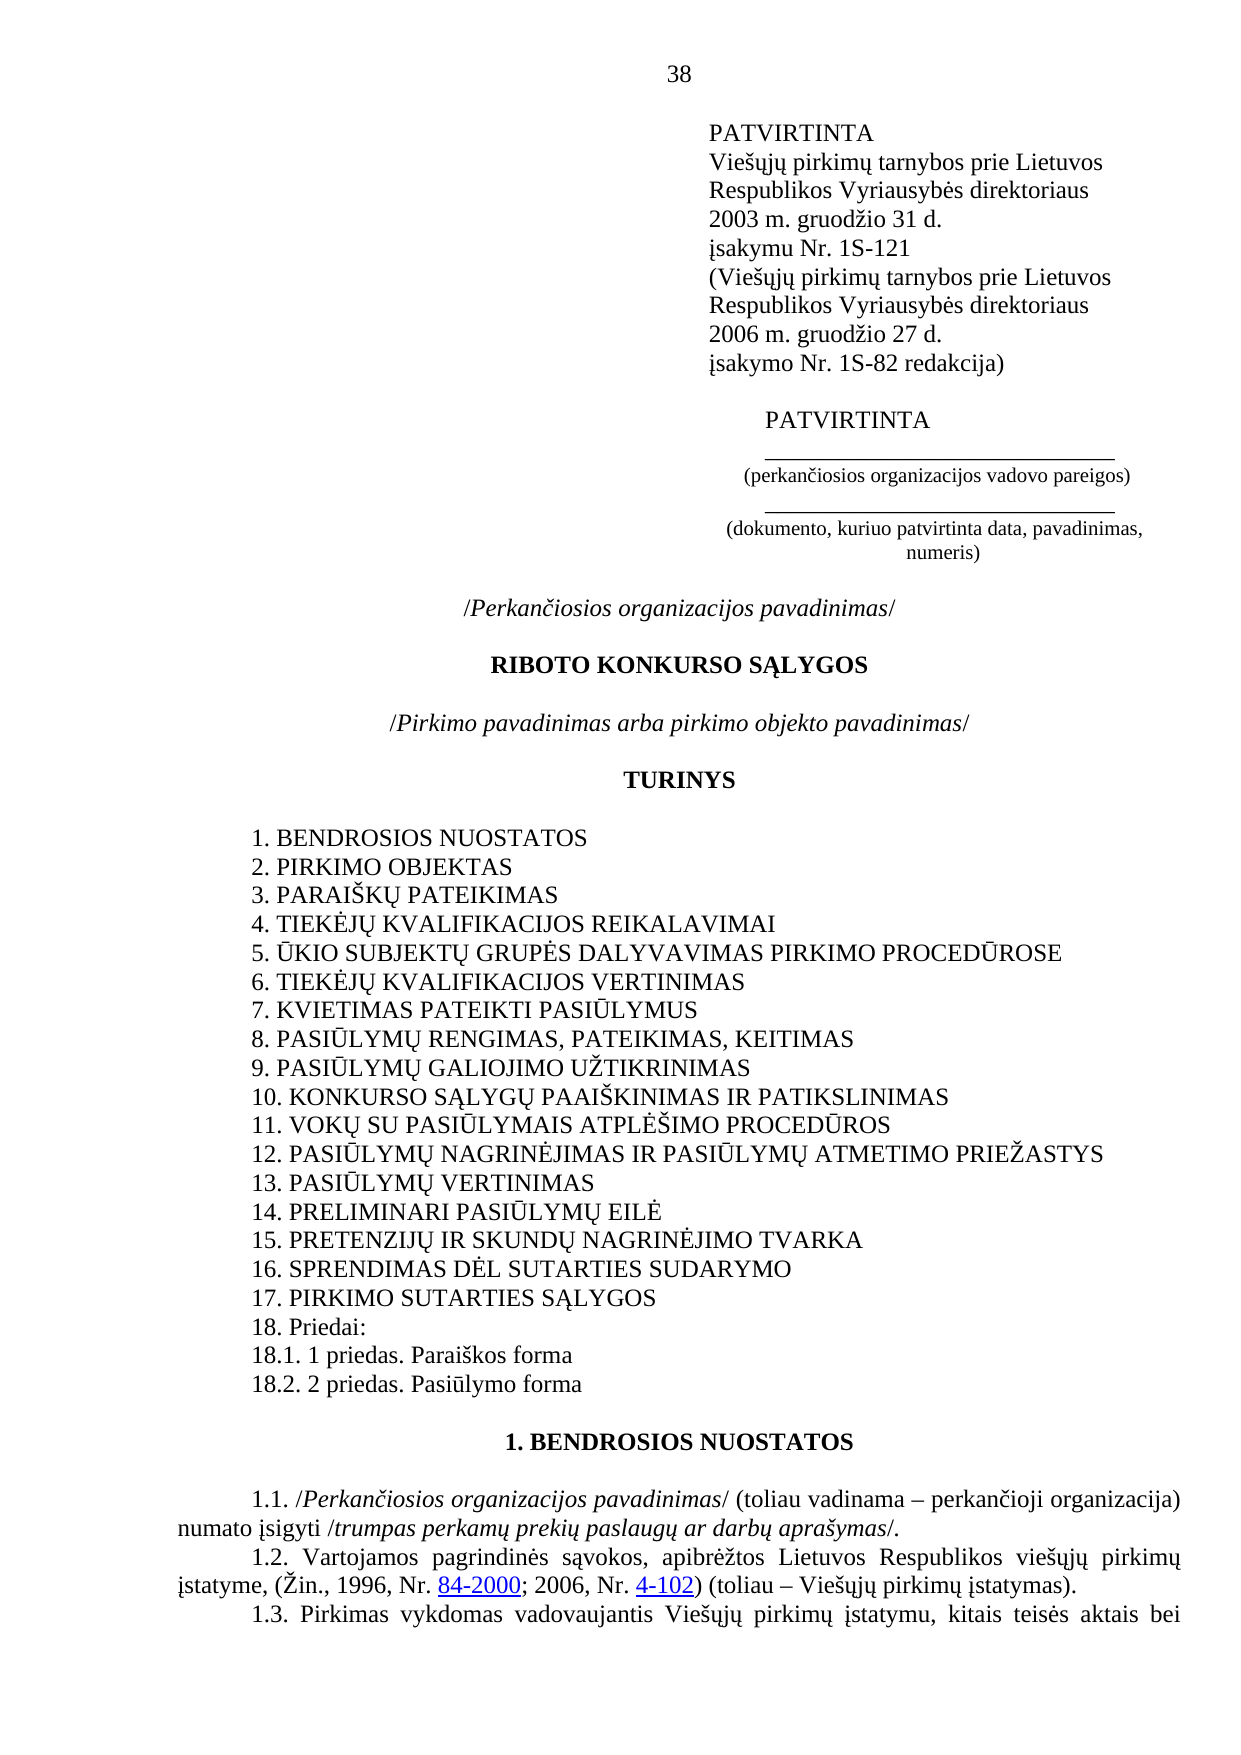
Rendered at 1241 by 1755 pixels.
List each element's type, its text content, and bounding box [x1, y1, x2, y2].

text Respublikos Vyriausybės direktoriaus [177, 291, 1181, 319]
text 12. PASIŪLYMŲ NAGRINĖJIMAS IR PASIŪLYMŲ ATMETIMO PRIEŽASTYS [177, 1139, 1181, 1168]
text 5. ŪKIO SUBJEKTŲ GRUPĖS DALYVAVIMAS PIRKIMO PROCEDŪROSE [177, 938, 1181, 967]
text 6. TIEKĖJŲ KVALIFIKACIJOS VERTINIMAS [177, 967, 1181, 995]
text 2003 m. gruodžio 31 d. [177, 204, 1181, 233]
text (Viešųjų pirkimų tarnybos prie Lietuvos [177, 262, 1181, 291]
text 2006 m. gruodžio 27 d. [177, 319, 1181, 348]
text 13. PASIŪLYMŲ VERTINIMAS [177, 1168, 1181, 1197]
text 1. BENDROSIOS NUOSTATOS [177, 823, 1181, 852]
text 7. KVIETIMAS PATEIKTI PASIŪLYMUS [177, 995, 1181, 1024]
text /Perkančiosios organizacijos pavadinimas/ [177, 593, 1181, 622]
text 18. Priedai: [177, 1312, 1181, 1340]
text 14. PRELIMINARI PASIŪLYMŲ EILĖ [177, 1197, 1181, 1225]
text 2. PIRKIMO OBJEKTAS [177, 852, 1181, 880]
text Viešųjų pirkimų tarnybos prie Lietuvos [177, 147, 1181, 176]
text 1.1. /Perkančiosios organizacijos pavadinimas/ (toliau vadinama – perkančioji organizacija) numato įsigyti /trumpas perkamų prekių paslaugų ar darbų aprašymas/. [177, 1484, 1181, 1542]
text 18.2. 2 priedas. Pasiūlymo forma [177, 1369, 1181, 1398]
text 11. VOKŲ SU PASIŪLYMAIS ATPLĖŠIMO PROCEDŪROS [177, 1110, 1181, 1139]
text TURINYS [177, 765, 1181, 794]
text 1.3. Pirkimas vykdomas vadovaujantis Viešųjų pirkimų įstatymu, kitais teisės aktais bei [177, 1599, 1181, 1628]
text PATVIRTINTA [709, 118, 1181, 147]
text numeris) [177, 540, 1181, 564]
text 15. PRETENZIJŲ IR SKUNDŲ NAGRINĖJIMO TVARKA [177, 1225, 1181, 1254]
text PATVIRTINTA [177, 406, 1181, 434]
text RIBOTO KONKURSO SĄLYGOS [177, 650, 1181, 679]
text 8. PASIŪLYMŲ RENGIMAS, PATEIKIMAS, KEITIMAS [177, 1024, 1181, 1053]
text 17. PIRKIMO SUTARTIES SĄLYGOS [177, 1283, 1181, 1312]
text 3. PARAIŠKŲ PATEIKIMAS [177, 880, 1181, 909]
text įsakymu Nr. 1S-121 [177, 233, 1181, 262]
text 10. KONKURSO SĄLYGŲ PAAIŠKINIMAS IR PATIKSLINIMAS [177, 1082, 1181, 1110]
text 16. SPRENDIMAS DĖL SUTARTIES SUDARYMO [177, 1254, 1181, 1283]
text (dokumento, kuriuo patvirtinta data, pavadinimas, [177, 516, 1181, 540]
text 1. BENDROSIOS NUOSTATOS [177, 1427, 1181, 1455]
text 9. PASIŪLYMŲ GALIOJIMO UŽTIKRINIMAS [177, 1053, 1181, 1082]
text 18.1. 1 priedas. Paraiškos forma [177, 1340, 1181, 1369]
text (perkančiosios organizacijos vadovo pareigos) [177, 463, 1181, 487]
text /Pirkimo pavadinimas arba pirkimo objekto pavadinimas/ [177, 708, 1181, 737]
text 4. TIEKĖJŲ KVALIFIKACIJOS REIKALAVIMAI [177, 909, 1181, 938]
text 1.2. Vartojamos pagrindinės sąvokos, apibrėžtos Lietuvos Respublikos viešųjų pirkimų įstatyme, (Žin., 1996, Nr. 84-2000; 2006, Nr. 4-102) (toliau – Viešųjų pirkimų įstatymas). [177, 1542, 1181, 1599]
text Respublikos Vyriausybės direktoriaus [177, 176, 1181, 204]
text įsakymo Nr. 1S-82 redakcija) [177, 348, 1181, 377]
